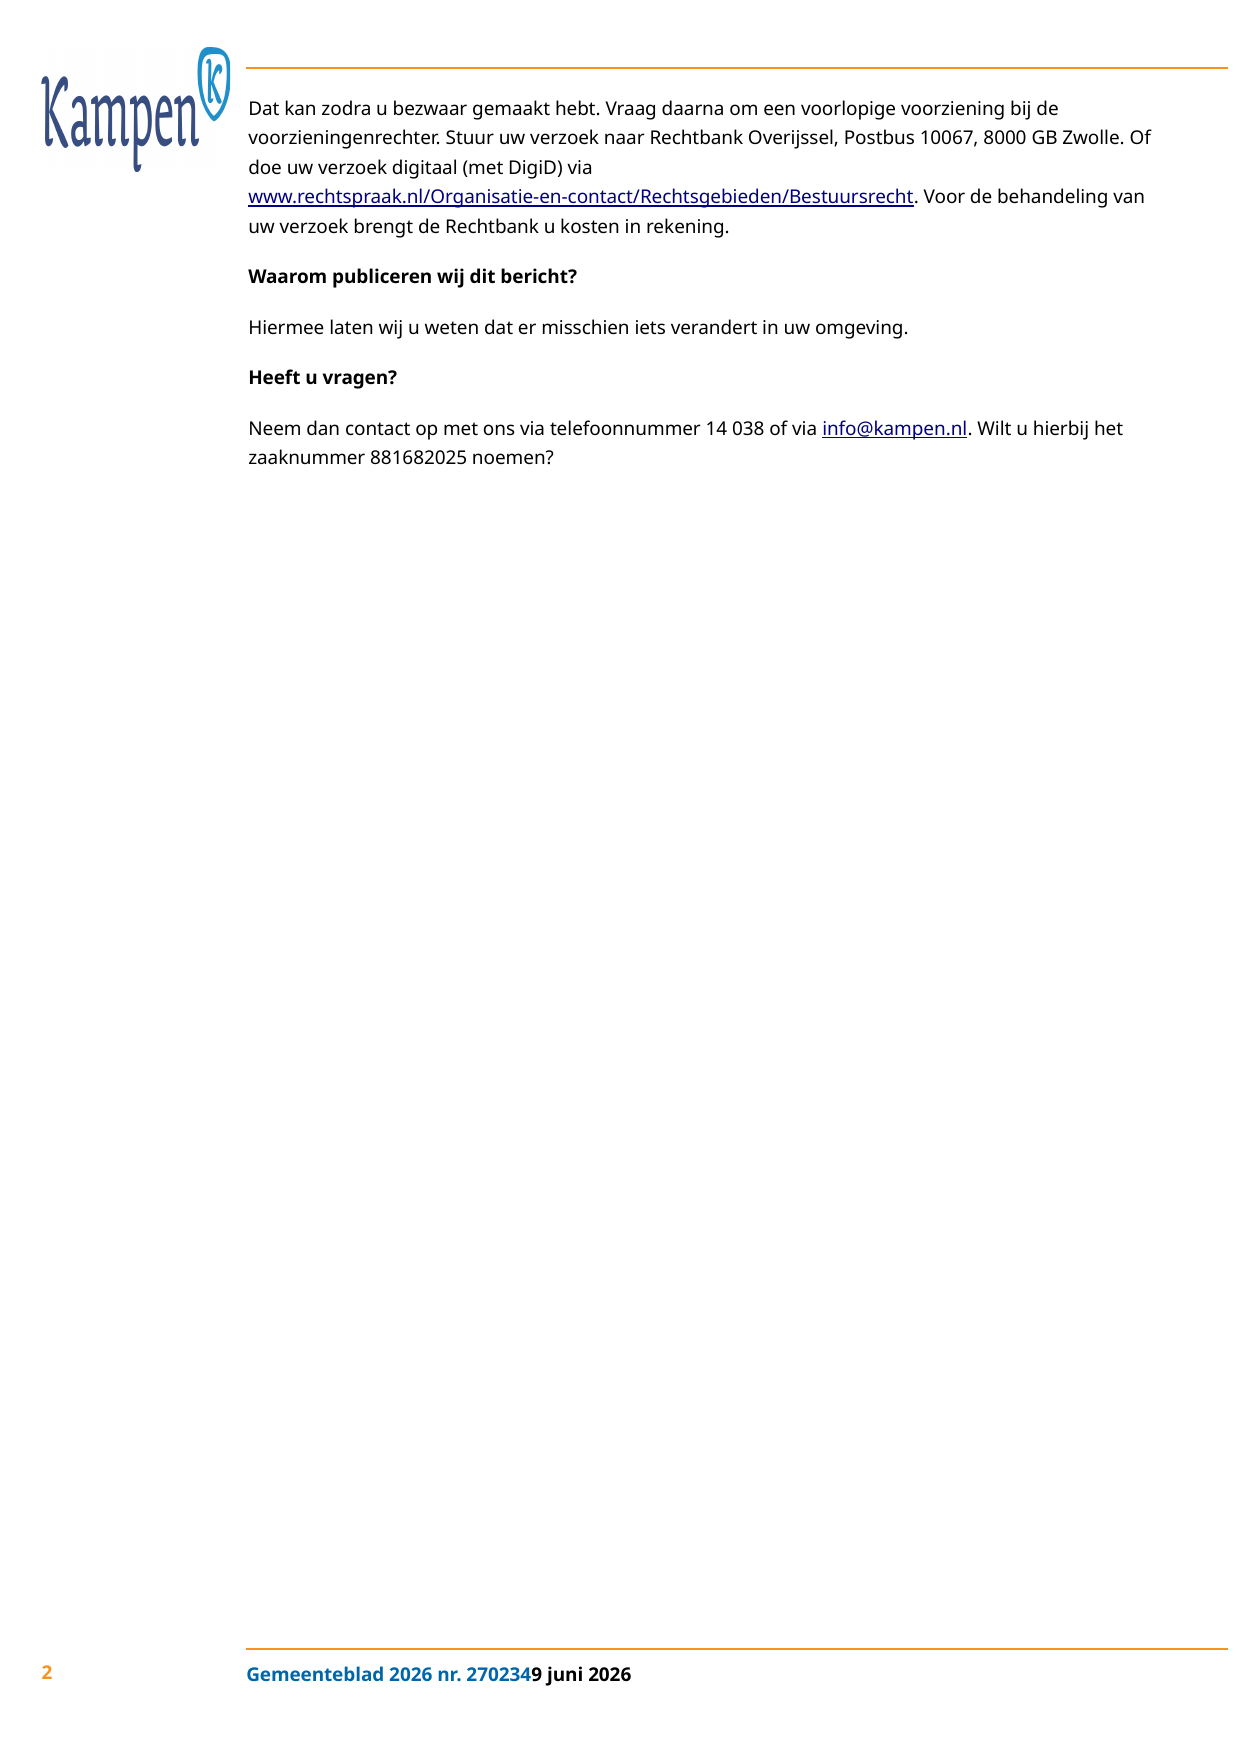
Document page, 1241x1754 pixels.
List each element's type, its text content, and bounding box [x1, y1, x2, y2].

text Hiermee laten wij u weten dat er misschien iets verandert in uw omgeving. [248, 314, 1152, 340]
text Waarom publiceren wij dit bericht? [248, 263, 1152, 289]
text Neem dan contact op met ons via telefoonnummer 14 038 of via info@kampen.nl. Wilt u hierbij het zaaknummer 881682025 noemen? [248, 415, 1152, 470]
picture [41, 47, 231, 172]
text Heeft u vragen? [248, 364, 1152, 390]
text Dat kan zodra u bezwaar gemaakt hebt. Vraag daarna om een voorlopige voorziening bij de voorzieningenrechter. Stuur uw verzoek naar Rechtbank Overijssel, Postbus 10067, 8000 GB Zwolle. Of doe uw verzoek digitaal (met DigiD) via www.rechtspraak.nl/Organisatie-en-contact/Rechtsgebieden/Bestuursrecht. Voor de behandeling van uw verzoek brengt de Rechtbank u kosten in rekening. [248, 95, 1152, 239]
